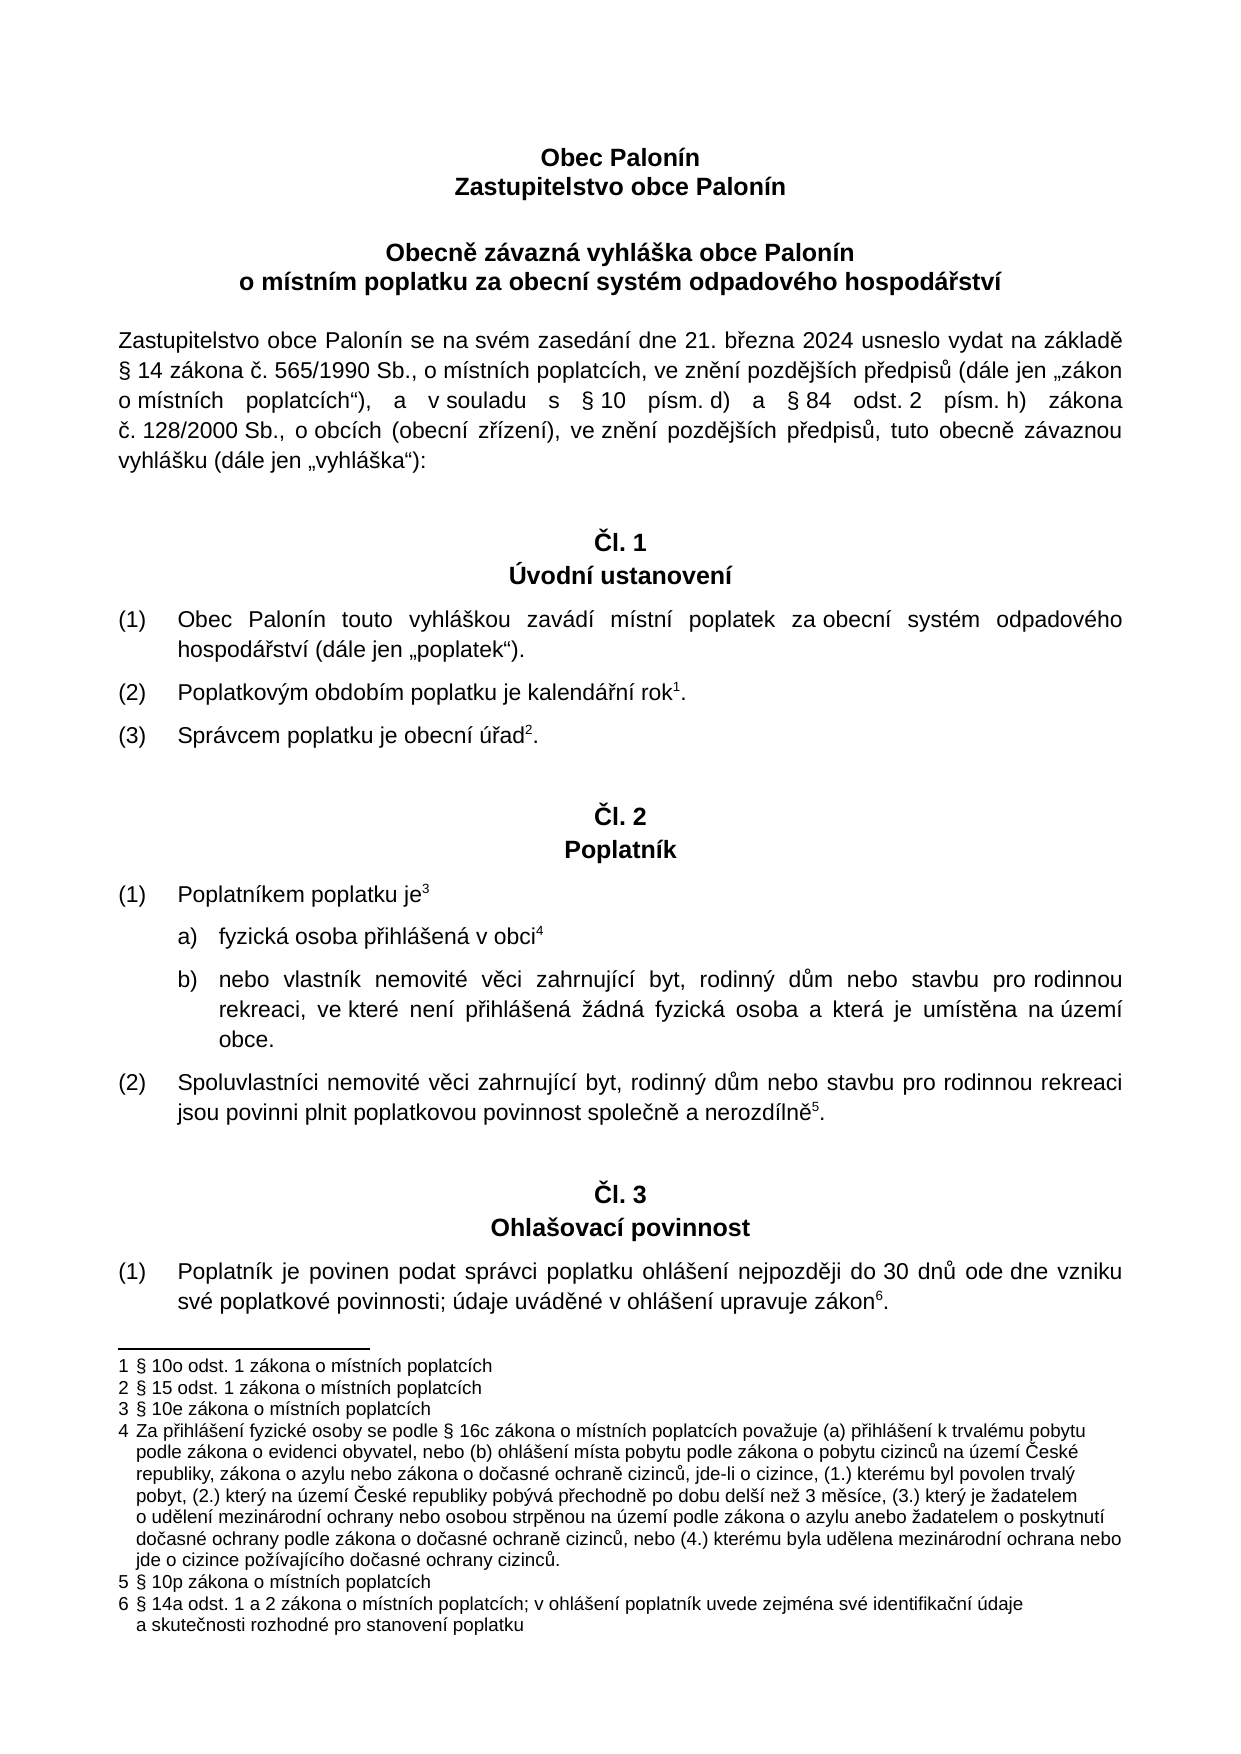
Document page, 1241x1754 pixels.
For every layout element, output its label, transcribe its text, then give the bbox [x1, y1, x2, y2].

list nebo vlastník nemovité věci zahrnující byt, rodinný dům nebo stavbu pro rodinnou rekreaci, ve které není přihlášená žádná fyzická osoba a která je umístěna na území obce. [177, 966, 1122, 1053]
list § 10o odst. 1 zákona o místních poplatcích [118, 1355, 1122, 1377]
list Spoluvlastníci nemovité věci zahrnující byt, rodinný dům nebo stavbu pro rodinnou rekreaci jsou povinni plnit poplatkovou povinnost společně a nerozdílně. [118, 1069, 1122, 1126]
text Zastupitelstvo obce Palonín se na svém zasedání dne 21. března 2024 usneslo vydat na základě § 14 zákona č. 565/1990 Sb., o místních poplatcích, ve znění pozdějších předpisů (dále jen „zákon o místních poplatcích“), a v souladu s § 10 písm. d) a § 84 odst. 2 písm. h) zákona č. 128/2000 Sb., o obcích (obecní zřízení), ve znění pozdějších předpisů, tuto obecně závaznou vyhlášku (dále jen „vyhláška“): [118, 327, 1122, 474]
list Obec Palonín touto vyhláškou zavádí místní poplatek za obecní systém odpadového hospodářství (dále jen „poplatek“). [118, 606, 1122, 663]
list § 15 odst. 1 zákona o místních poplatcích [118, 1377, 1122, 1398]
list Za přihlášení fyzické osoby se podle § 16c zákona o místních poplatcích považuje (a) přihlášení k trvalému pobytu podle zákona o evidenci obyvatel, nebo (b) ohlášení místa pobytu podle zákona o pobytu cizinců na území České republiky, zákona o azylu nebo zákona o dočasné ochraně cizinců, jde-li o cizince, (1.) kterému byl povolen trvalý pobyt, (2.) který na území České republiky pobývá přechodně po dobu delší než 3 měsíce, (3.) který je žadatelem o udělení mezinárodní ochrany nebo osobou strpěnou na území podle zákona o azylu anebo žadatelem o poskytnutí dočasné ochrany podle zákona o dočasné ochraně cizinců, nebo (4.) kterému byla udělena mezinárodní ochrana nebo jde o cizince požívajícího dočasné ochrany cizinců. [118, 1420, 1122, 1571]
subtitle Čl. 3 Ohlašovací povinnost [118, 1179, 1122, 1241]
subtitle Obecně závazná vyhláška obce Palonín o místním poplatku za obecní systém odpadového hospodářství [118, 238, 1122, 295]
list Poplatníkem poplatku je [118, 881, 1122, 907]
subtitle Čl. 1 Úvodní ustanovení [118, 528, 1122, 589]
title Obec Palonín Zastupitelstvo obce Palonín [118, 143, 1122, 201]
list § 14a odst. 1 a 2 zákona o místních poplatcích; v ohlášení poplatník uvede zejména své identifikační údaje a skutečnosti rozhodné pro stanovení poplatku [118, 1592, 1122, 1635]
list Poplatník je povinen podat správci poplatku ohlášení nejpozději do 30 dnů ode dne vzniku své poplatkové povinnosti; údaje uváděné v ohlášení upravuje zákon. [118, 1258, 1122, 1315]
list Poplatkovým obdobím poplatku je kalendářní rok. [118, 679, 1122, 706]
list Správcem poplatku je obecní úřad. [118, 722, 1122, 748]
subtitle Čl. 2 Poplatník [118, 802, 1122, 864]
list § 10e zákona o místních poplatcích [118, 1398, 1122, 1420]
list fyzická osoba přihlášená v obci [177, 923, 1122, 950]
list § 10p zákona o místních poplatcích [118, 1571, 1122, 1592]
